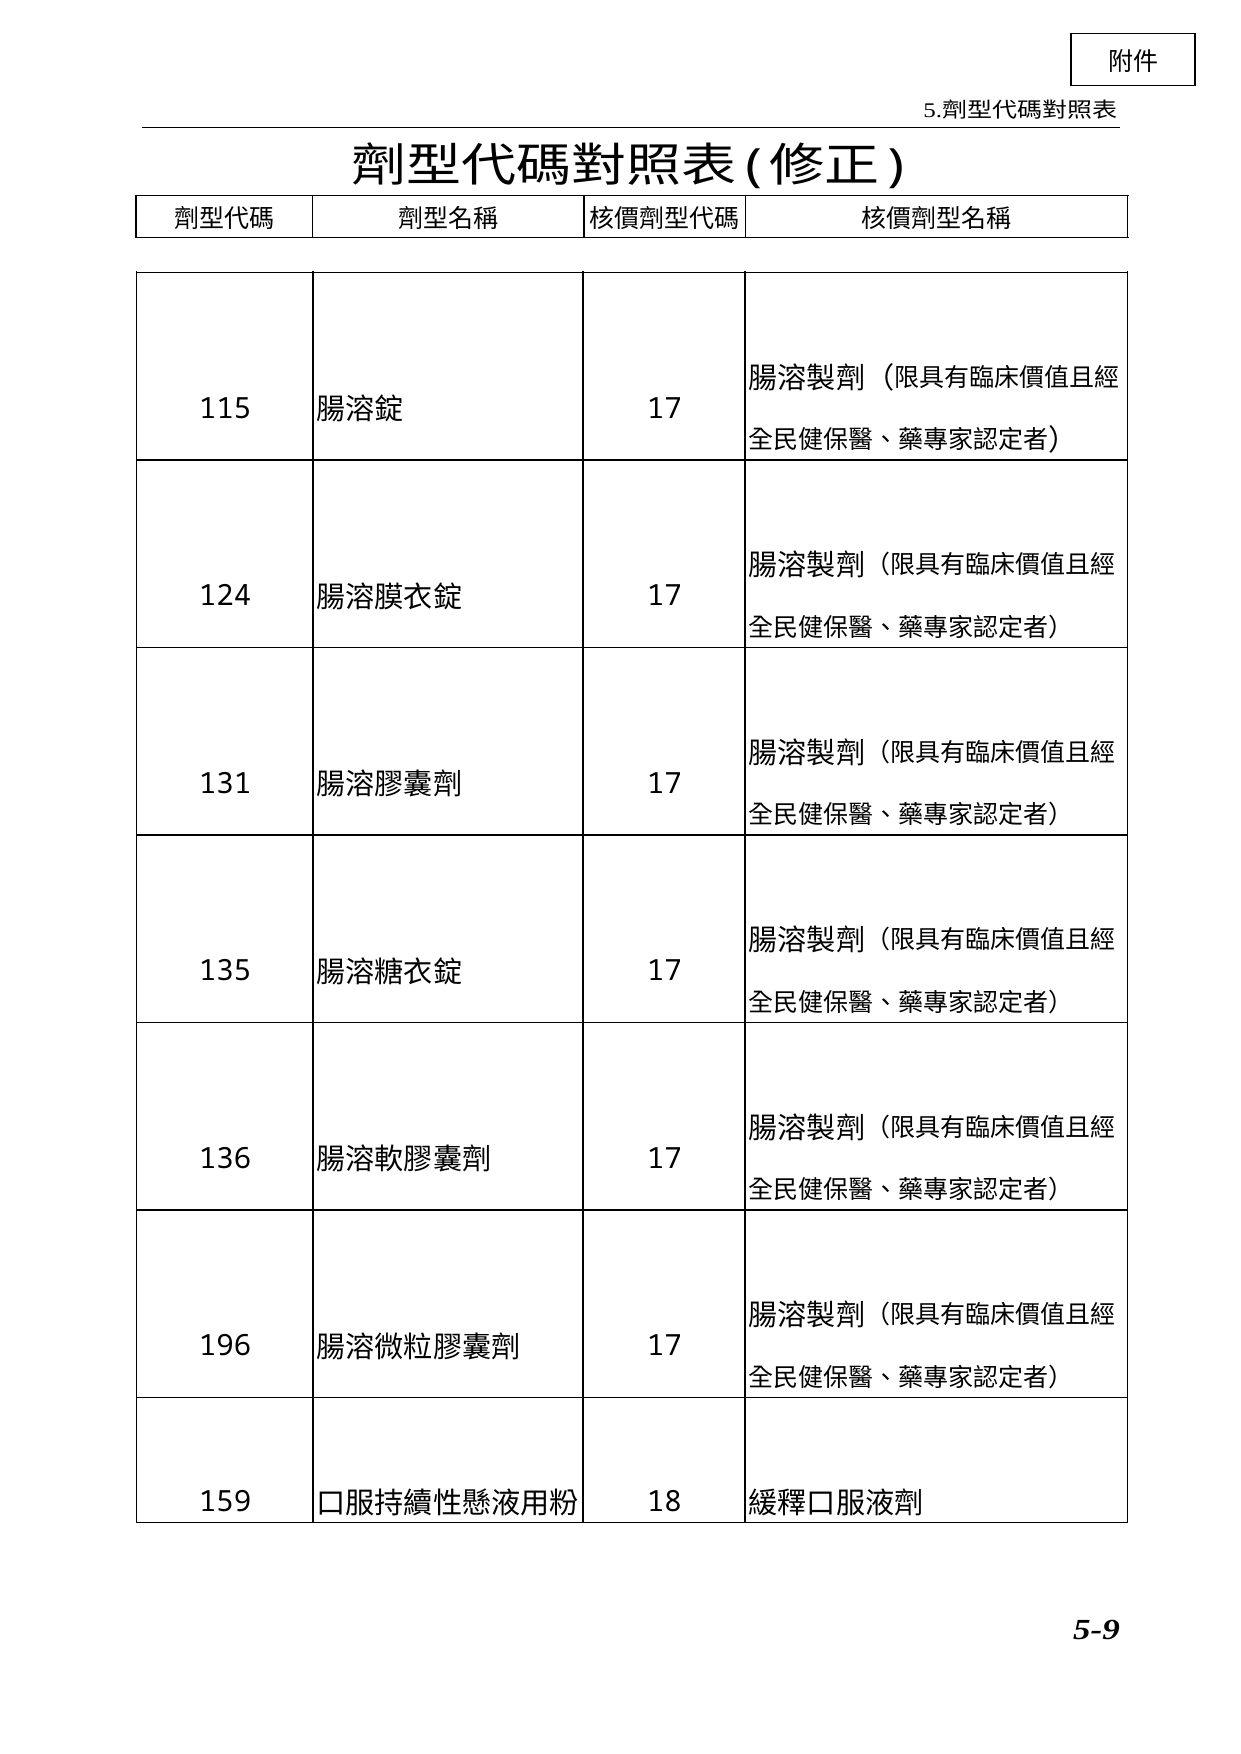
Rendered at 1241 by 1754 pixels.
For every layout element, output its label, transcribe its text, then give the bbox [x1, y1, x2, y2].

table_cell 18 [584, 1398, 744, 1521]
table_cell 腸溶膜衣錠 [314, 461, 582, 646]
table_cell 131 [137, 648, 312, 834]
table_cell 17 [584, 836, 744, 1021]
table_cell 口服持續性懸液用粉 [314, 1398, 582, 1521]
table_cell 腸溶製劑（限具有臨床價值且經全民健保醫、藥專家認定者） [746, 1211, 1127, 1396]
table_cell 腸溶軟膠囊劑 [314, 1023, 582, 1209]
table_cell 腸溶製劑（限具有臨床價值且經全民健保醫、藥專家認定者） [746, 461, 1127, 646]
table_cell 136 [137, 1023, 312, 1209]
table_cell 124 [137, 461, 312, 646]
table_cell 腸溶膠囊劑 [314, 648, 582, 834]
table_cell 196 [137, 1211, 312, 1396]
table_cell 緩釋口服液劑 [746, 1398, 1127, 1521]
table_cell 腸溶製劑（限具有臨床價值且經全民健保醫、藥專家認定者） [746, 1023, 1127, 1209]
table_cell 17 [584, 461, 744, 646]
table_cell 腸溶製劑（限具有臨床價值且經全民健保醫、藥專家認定者） [746, 273, 1127, 459]
table_cell 腸溶微粒膠囊劑 [314, 1211, 582, 1396]
table_cell 腸溶糖衣錠 [314, 836, 582, 1021]
table_cell 腸溶錠 [314, 273, 582, 459]
table_cell 17 [584, 1023, 744, 1209]
table_cell 17 [584, 648, 744, 834]
table_cell 115 [137, 273, 312, 459]
table_cell 17 [584, 273, 744, 459]
table_cell 腸溶製劑（限具有臨床價值且經全民健保醫、藥專家認定者） [746, 836, 1127, 1021]
table_cell 159 [137, 1398, 312, 1521]
table_cell 135 [137, 836, 312, 1021]
table_cell 17 [584, 1211, 744, 1396]
table_cell 腸溶製劑（限具有臨床價值且經全民健保醫、藥專家認定者） [746, 648, 1127, 834]
